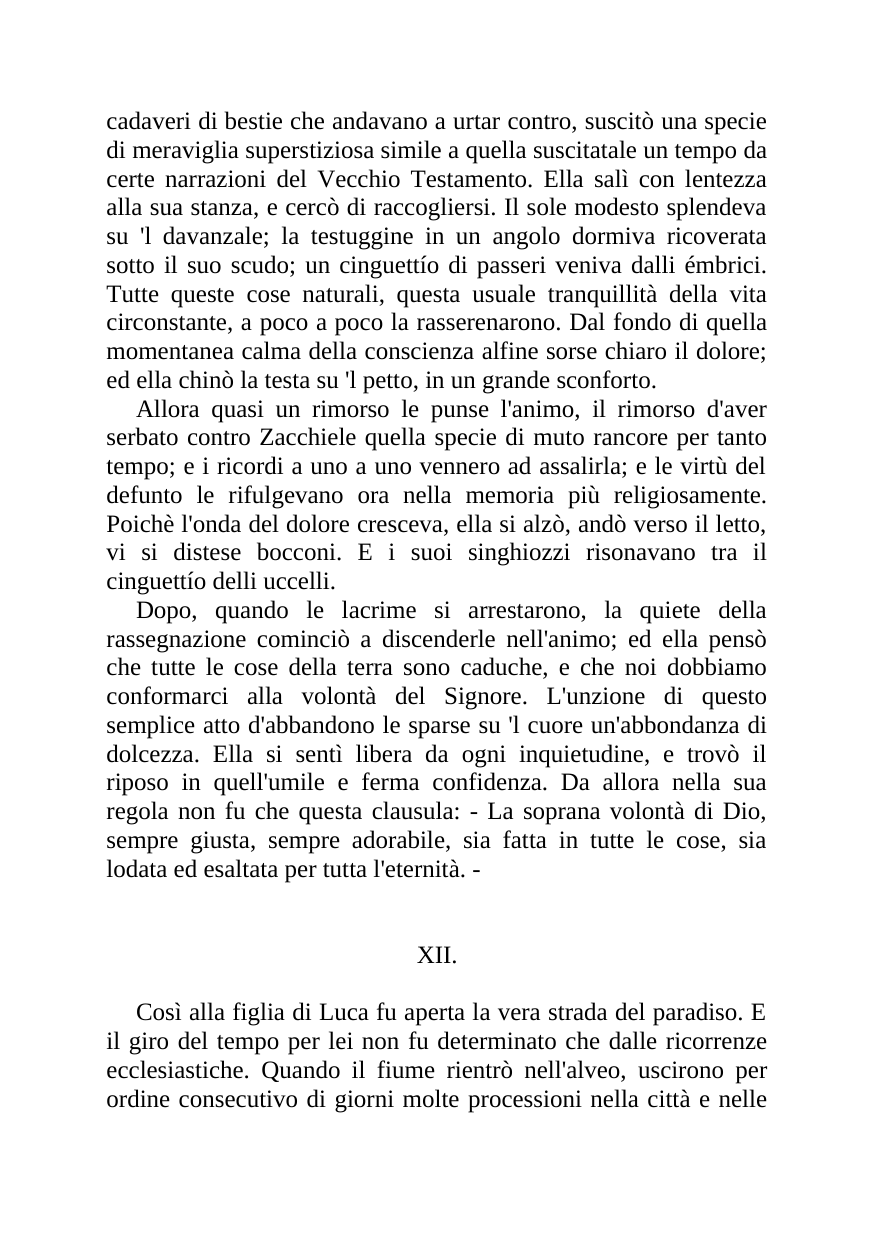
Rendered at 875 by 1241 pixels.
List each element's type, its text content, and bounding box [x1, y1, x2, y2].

text XII. [106, 940, 768, 969]
text Dopo, quando le lacrime si arrestarono, la quiete della rassegnazione cominciò a discenderle nell'animo; ed ella pensò che tutte le cose della terra sono caduche, e che noi dobbiamo conformarci alla volontà del Signore. L'unzione di questo semplice atto d'abbandono le sparse su 'l cuore un'abbondanza di dolcezza. Ella si sentì libera da ogni inquietudine, e trovò il riposo in quell'umile e ferma confidenza. Da allora nella sua regola non fu che questa clausula: - La soprana volontà di Dio, sempre giusta, sempre adorabile, sia fatta in tutte le cose, sia lodata ed esaltata per tutta l'eternità. - [106, 595, 768, 882]
text Allora quasi un rimorso le punse l'animo, il rimorso d'aver serbato contro Zacchiele quella specie di muto rancore per tanto tempo; e i ricordi a uno a uno vennero ad assalirla; e le virtù del defunto le rifulgevano ora nella memoria più religiosamente. Poichè l'onda del dolore cresceva, ella si alzò, andò verso il letto, vi si distese bocconi. E i suoi singhiozzi risonavano tra il cinguettío delli uccelli. [106, 394, 768, 595]
text cadaveri di bestie che andavano a urtar contro, suscitò una specie di meraviglia superstiziosa simile a quella suscitatale un tempo da certe narrazioni del Vecchio Testamento. Ella salì con lentezza alla sua stanza, e cercò di raccogliersi. Il sole modesto splendeva su 'l davanzale; la testuggine in un angolo dormiva ricoverata sotto il suo scudo; un cinguettío di passeri veniva dalli émbrici. Tutte queste cose naturali, questa usuale tranquillità della vita circonstante, a poco a poco la rasserenarono. Dal fondo di quella momentanea calma della conscienza alfine sorse chiaro il dolore; ed ella chinò la testa su 'l petto, in un grande sconforto. [106, 106, 768, 394]
text Così alla figlia di Luca fu aperta la vera strada del paradiso. E il giro del tempo per lei non fu determinato che dalle ricorrenze ecclesiastiche. Quando il fiume rientrò nell'alveo, uscirono per ordine consecutivo di giorni molte processioni nella città e nelle [106, 997, 768, 1112]
